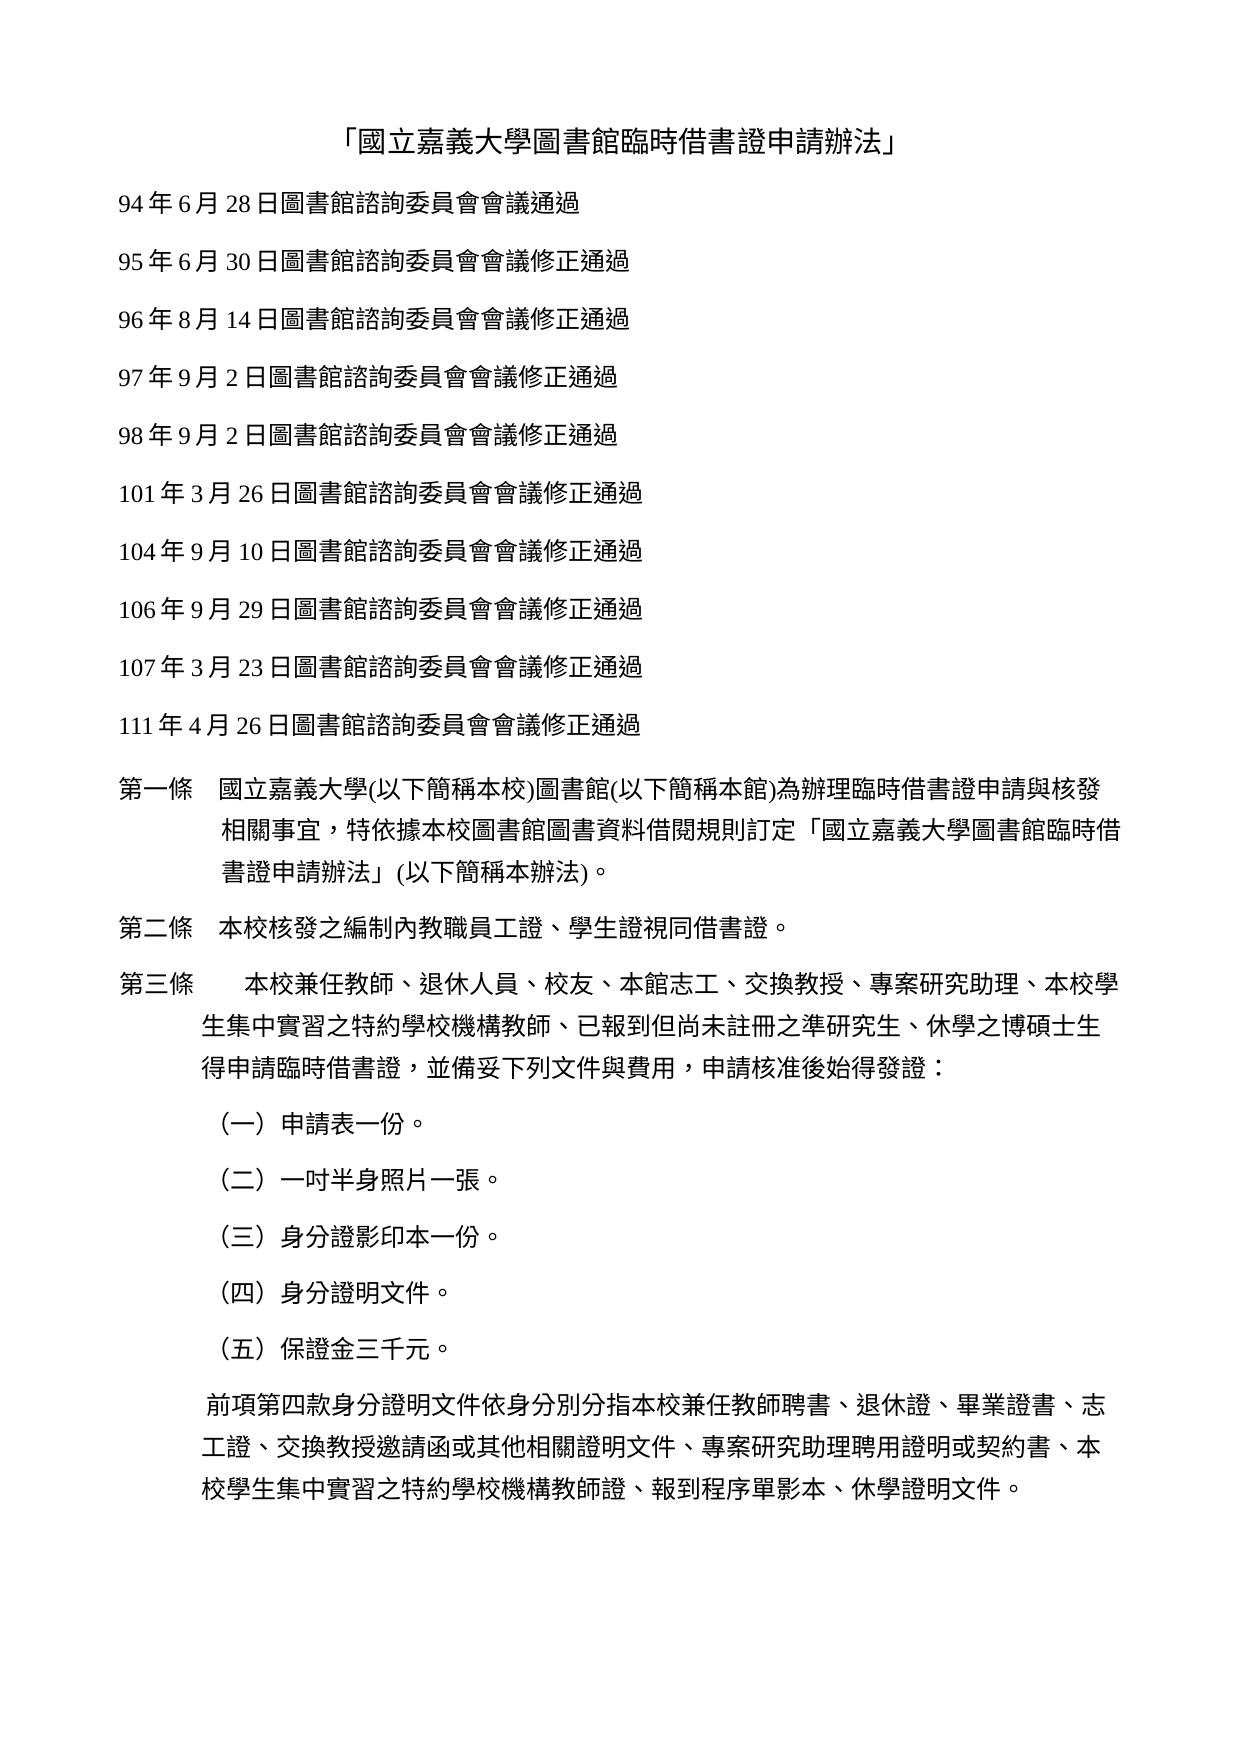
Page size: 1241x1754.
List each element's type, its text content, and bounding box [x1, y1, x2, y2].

text （四）身分證明文件。 [118, 1268, 1122, 1309]
text 第三條 本校兼任教師、退休人員、校友、本館志工、交換教授、專案研究助理、本校學生集中實習之特約學校機構教師、已報到但尚未註冊之準研究生、休學之博碩士生得申請臨時借書證，並備妥下列文件與費用，申請核准後始得發證： [100, 959, 1122, 1084]
text 111年4月26日圖書館諮詢委員會會議修正通過 [118, 706, 1122, 742]
text （二）一吋半身照片一張。 [118, 1155, 1122, 1197]
text 107年3月23日圖書館諮詢委員會會議修正通過 [118, 648, 1122, 684]
text 前項第四款身分證明文件依身分別分指本校兼任教師聘書、退休證、畢業證書、志工證、交換教授邀請函或其他相關證明文件、專案研究助理聘用證明或契約書、本校學生集中實習之特約學校機構教師證、報到程序單影本、休學證明文件。 [100, 1380, 1122, 1505]
text 第二條 本校核發之編制內教職員工證、學生證視同借書證。 [118, 903, 1122, 945]
text 97年9月2日圖書館諮詢委員會會議修正通過 [118, 357, 1122, 394]
text （一）申請表一份。 [118, 1099, 1122, 1141]
text 95年6月30日圖書館諮詢委員會會議修正通過 [118, 241, 1122, 278]
text 98年9月2日圖書館諮詢委員會會議修正通過 [118, 416, 1122, 452]
text 第一條 國立嘉義大學(以下簡稱本校)圖書館(以下簡稱本館)為辦理臨時借書證申請與核發相關事宜，特依據本校圖書館圖書資料借閱規則訂定「國立嘉義大學圖書館臨時借書證申請辦法」(以下簡稱本辦法)。 [118, 764, 1122, 889]
text 94年6月28日圖書館諮詢委員會會議通過 [118, 183, 1122, 220]
text 「國立嘉義大學圖書館臨時借書證申請辦法」 [118, 118, 1122, 160]
text 96年8月14日圖書館諮詢委員會會議修正通過 [118, 299, 1122, 336]
text 104年9月10日圖書館諮詢委員會會議修正通過 [118, 532, 1122, 568]
text 106年9月29日圖書館諮詢委員會會議修正通過 [118, 589, 1122, 626]
text （三）身分證影印本一份。 [118, 1212, 1122, 1253]
text 101年3月26日圖書館諮詢委員會會議修正通過 [118, 473, 1122, 510]
text （五）保證金三千元。 [118, 1324, 1122, 1366]
